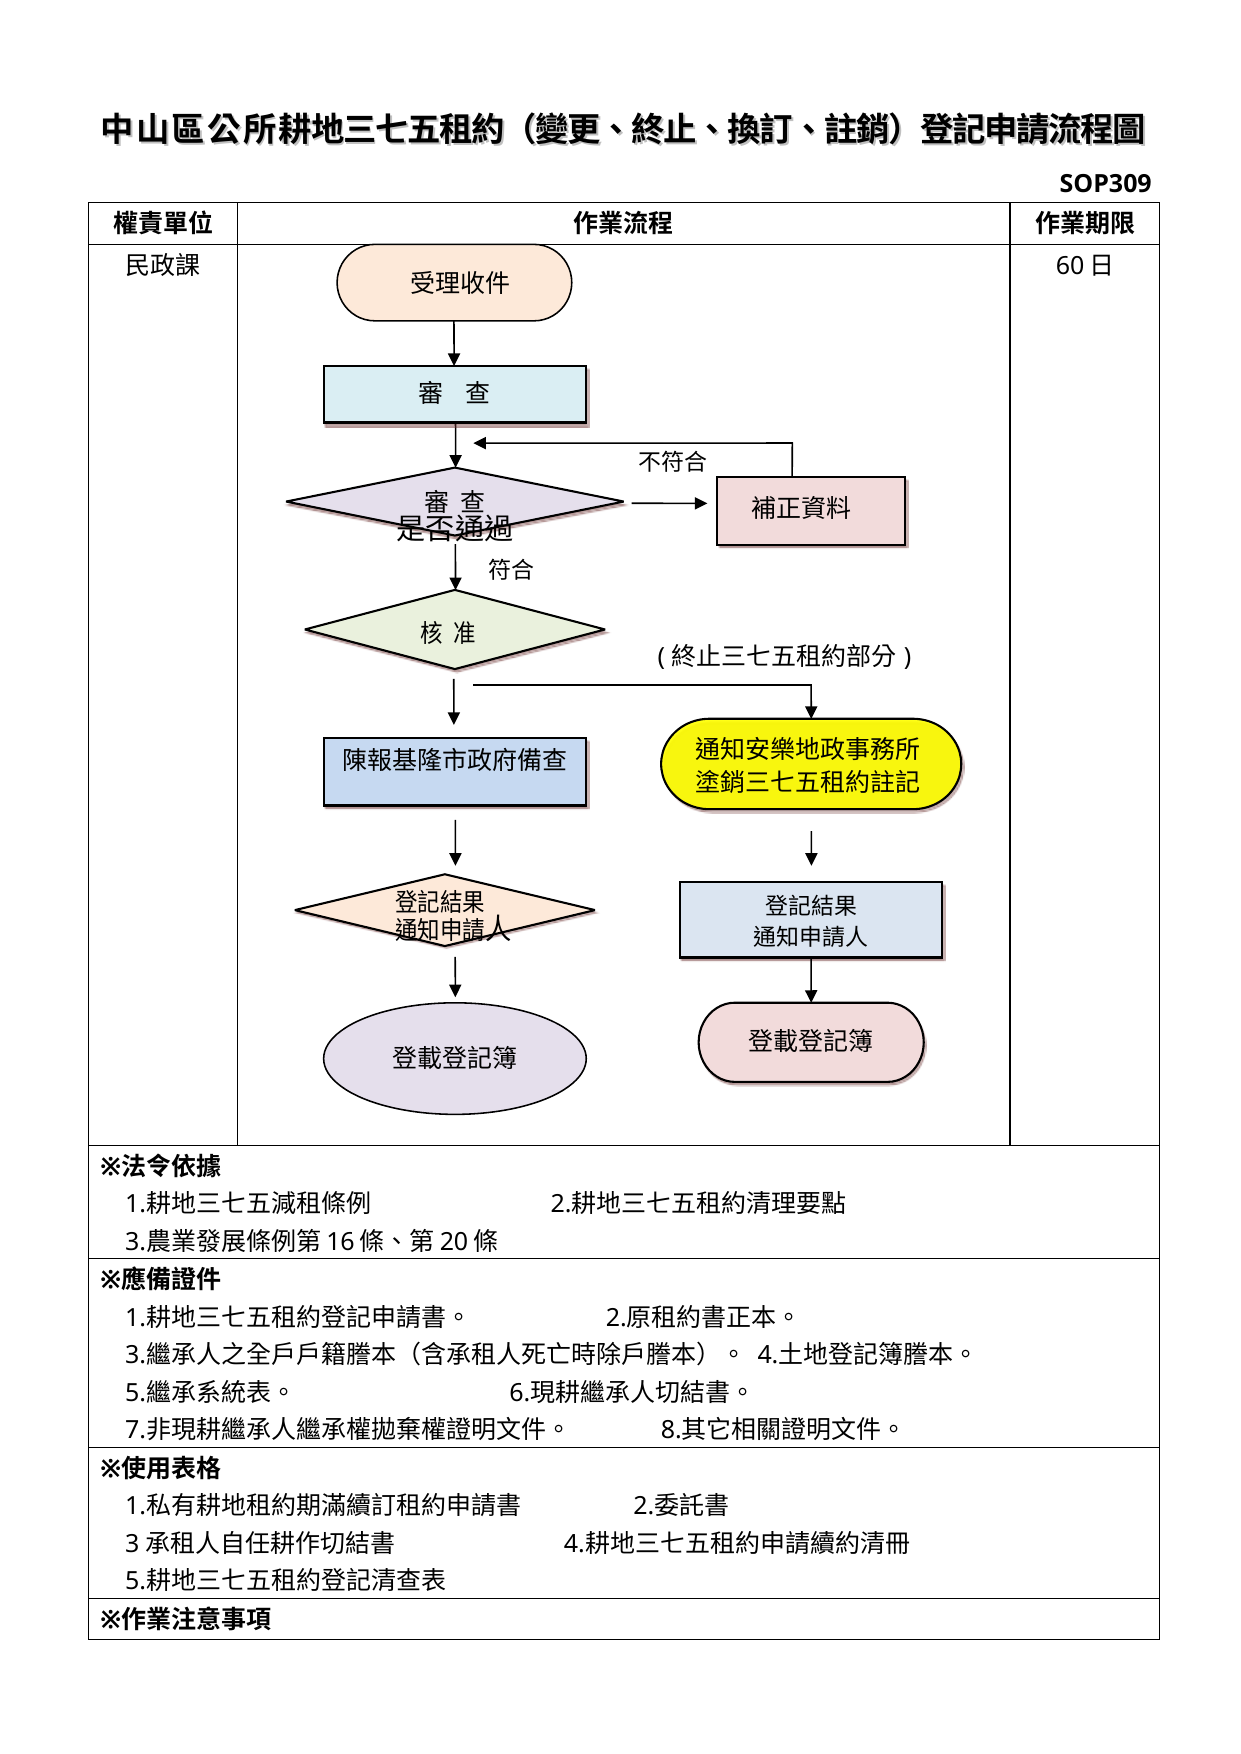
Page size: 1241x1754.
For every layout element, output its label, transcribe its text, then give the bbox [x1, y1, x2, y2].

table_header 作業流程 [238, 203, 1009, 243]
table_cell [404, 531, 410, 538]
table_cell 民政課 [89, 245, 237, 1144]
table_cell ※法令依據 1.耕地三七五減租條例 2.耕地三七五租約清理要點 3.農業發展條例第16條、第20條 [89, 1146, 1159, 1258]
table_cell [238, 245, 1009, 1144]
table_cell ※作業注意事項 [89, 1599, 1159, 1639]
table_header 作業期限 [1011, 203, 1159, 243]
text SOP309 [89, 164, 1152, 202]
text 中山區公所耕地三七五租約（變更、終止、換訂、註銷）登記申請流程圖 [89, 89, 1152, 164]
table_cell 60日 [1011, 245, 1159, 1144]
table_header 權責單位 [89, 203, 237, 243]
table_cell ※應備證件 1.耕地三七五租約登記申請書。 2.原租約書正本。 3.繼承人之全戶戶籍謄本（含承租人死亡時除戶謄本）。 4.土地登記簿謄本。 5.繼承系統表。 6.現耕繼承人切結書。 7.非現耕繼承人繼承權拋棄權證明文件。 8.其它相關證明文件。 [89, 1259, 1159, 1447]
table_cell ※使用表格 1.私有耕地租約期滿續訂租約申請書 2.委託書 3 承租人自任耕作切結書 4.耕地三七五租約申請續約清冊 5.耕地三七五租約登記清查表 [89, 1448, 1159, 1598]
